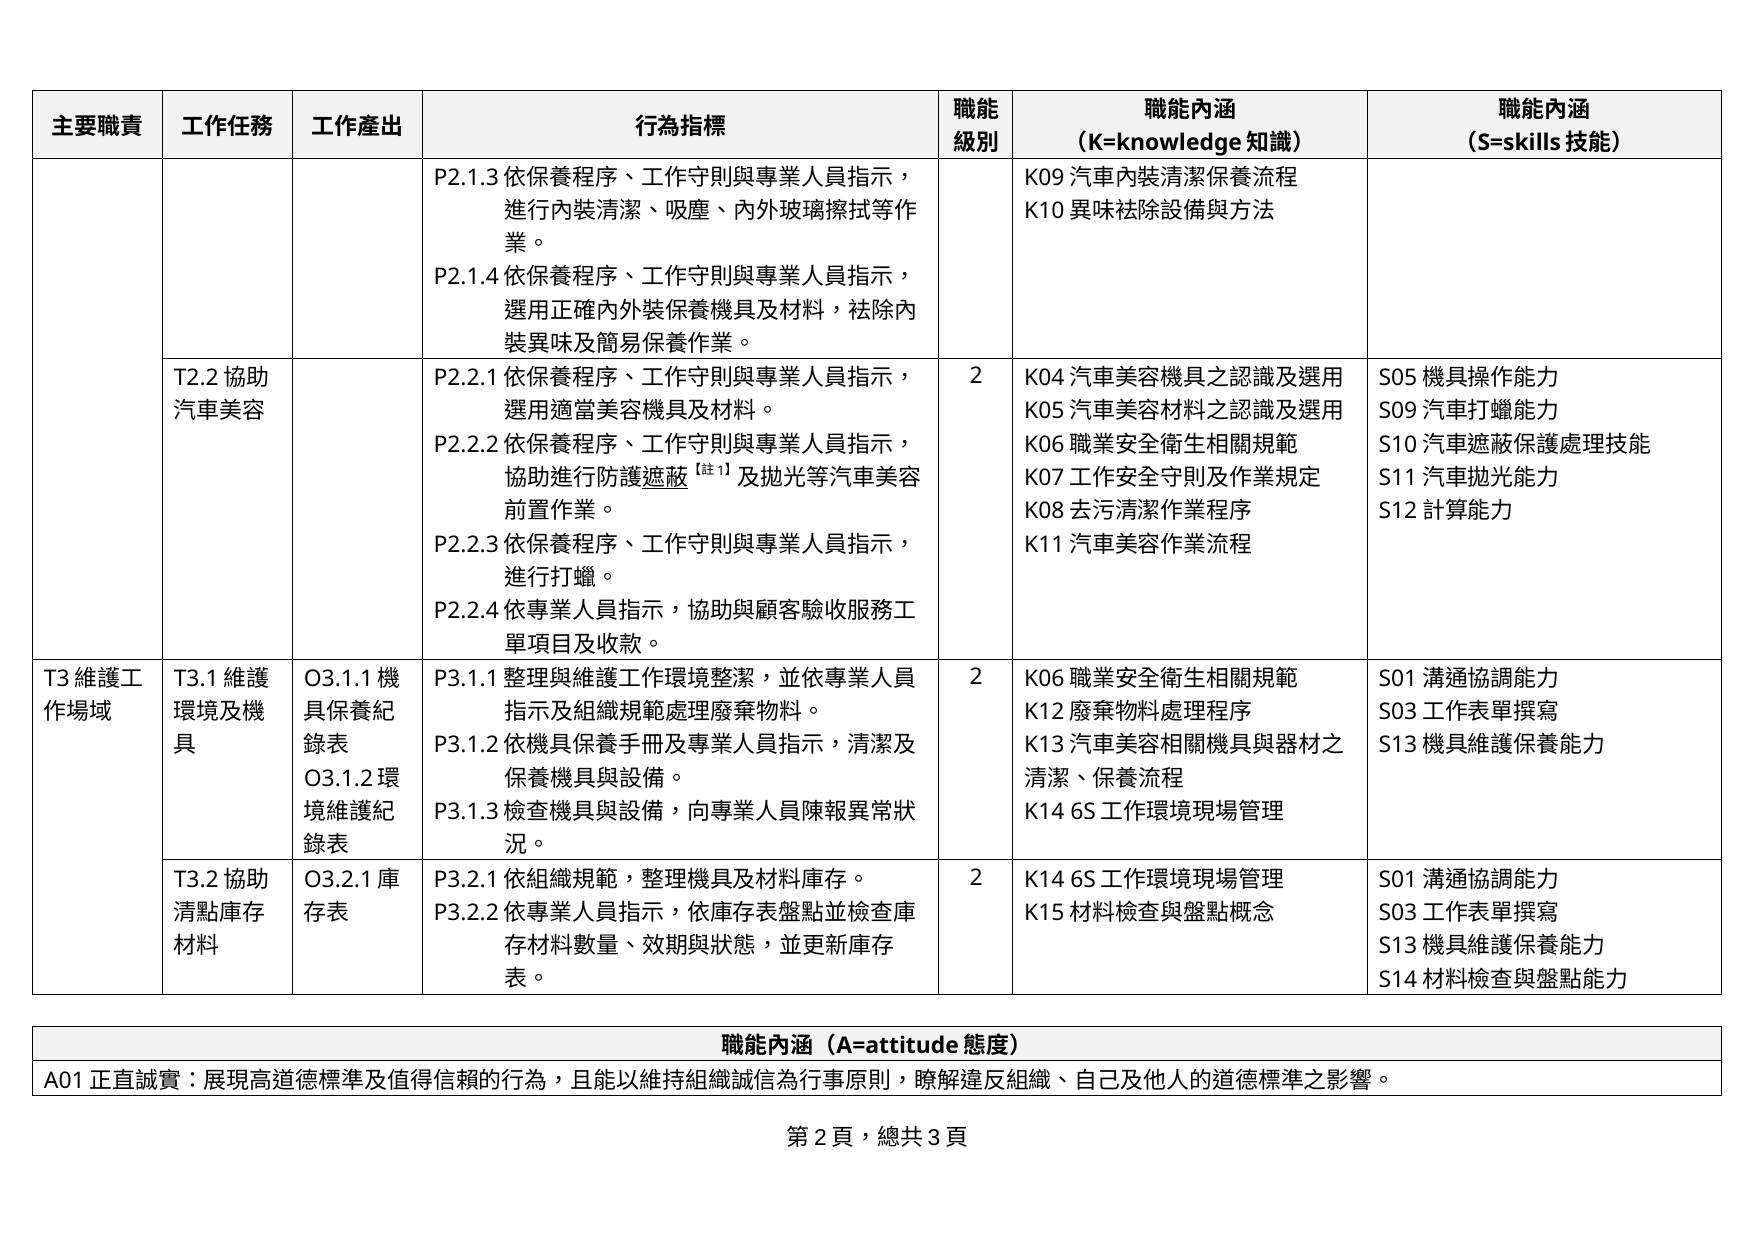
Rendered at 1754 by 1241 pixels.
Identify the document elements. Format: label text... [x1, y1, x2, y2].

table_cell [939, 159, 1012, 358]
table_header 工作任務 [163, 91, 292, 157]
table_header 工作產出 [293, 91, 422, 157]
table_cell T3維護工作場域 [33, 660, 162, 994]
table_header 職能內涵 （K=knowledge知識） [1013, 91, 1367, 157]
table_cell K14 6S工作環境現場管理 K15材料檢查與盤點概念 [1013, 860, 1367, 994]
table_cell 2 [939, 860, 1012, 994]
table_cell P2.2.1依保養程序、工作守則與專業人員指示，選用適當美容機具及材料。 P2.2.2依保養程序、工作守則與專業人員指示，協助進行防護遮蔽【註1】及拋光等汽車美容前置作業。 P2.2.3依保養程序、工作守則與專業人員指示，進行打蠟。 P2.2.4依專業人員指示，協助與顧客驗收服務工單項目及收款。 [423, 359, 938, 659]
table_cell [163, 159, 292, 358]
table_header 職能 級別 [939, 91, 1012, 157]
table_header 職能內涵（A=attitude態度） [33, 1027, 1721, 1060]
table_header 主要職責 [33, 91, 162, 157]
table_cell O3.1.1機具保養紀錄表 O3.1.2環境維護紀錄表 [293, 660, 422, 859]
table_cell [1368, 159, 1721, 358]
table_header 行為指標 [423, 91, 938, 157]
table_cell [293, 159, 422, 358]
table_cell K04汽車美容機具之認識及選用 K05汽車美容材料之認識及選用 K06職業安全衛生相關規範 K07工作安全守則及作業規定 K08去污清潔作業程序 K11汽車美容作業流程 [1013, 359, 1367, 659]
table_header 職能內涵 （S=skills技能） [1368, 91, 1721, 157]
table_cell T3.1維護環境及機具 [163, 660, 292, 859]
table_cell O3.2.1庫存表 [293, 860, 422, 994]
table_cell A01正直誠實：展現高道德標準及值得信賴的行為，且能以維持組織誠信為行事原則，瞭解違反組織、自己及他人的道德標準之影響。 [33, 1061, 1721, 1095]
table_cell P3.2.1依組織規範，整理機具及材料庫存。 P3.2.2依專業人員指示，依庫存表盤點並檢查庫存材料數量、效期與狀態，並更新庫存表。 [423, 860, 938, 994]
table_cell S05機具操作能力 S09汽車打蠟能力 S10汽車遮蔽保護處理技能 S11汽車拋光能力 S12計算能力 [1368, 359, 1721, 659]
table_cell T2.2協助汽車美容 [163, 359, 292, 659]
table_cell [293, 359, 422, 659]
table_cell T3.2協助清點庫存材料 [163, 860, 292, 994]
table_cell 2 [939, 660, 1012, 859]
table_cell 2 [939, 359, 1012, 659]
table_cell P2.1.3依保養程序、工作守則與專業人員指示，進行內裝清潔、吸塵、內外玻璃擦拭等作業。 P2.1.4依保養程序、工作守則與專業人員指示，選用正確內外裝保養機具及材料，袪除內裝異味及簡易保養作業。 [423, 159, 938, 358]
table_cell K06職業安全衛生相關規範 K12廢棄物料處理程序 K13汽車美容相關機具與器材之清潔、保養流程 K14 6S工作環境現場管理 [1013, 660, 1367, 859]
table_cell P3.1.1整理與維護工作環境整潔，並依專業人員指示及組織規範處理廢棄物料。 P3.1.2依機具保養手冊及專業人員指示，清潔及保養機具與設備。 P3.1.3檢查機具與設備，向專業人員陳報異常狀況。 [423, 660, 938, 859]
table_cell S01溝通協調能力 S03工作表單撰寫 S13機具維護保養能力 [1368, 660, 1721, 859]
table_cell [33, 159, 162, 659]
table_cell K09汽車內裝清潔保養流程 K10異味袪除設備與方法 [1013, 159, 1367, 358]
table_cell S01溝通協調能力 S03工作表單撰寫 S13機具維護保養能力 S14材料檢查與盤點能力 [1368, 860, 1721, 994]
